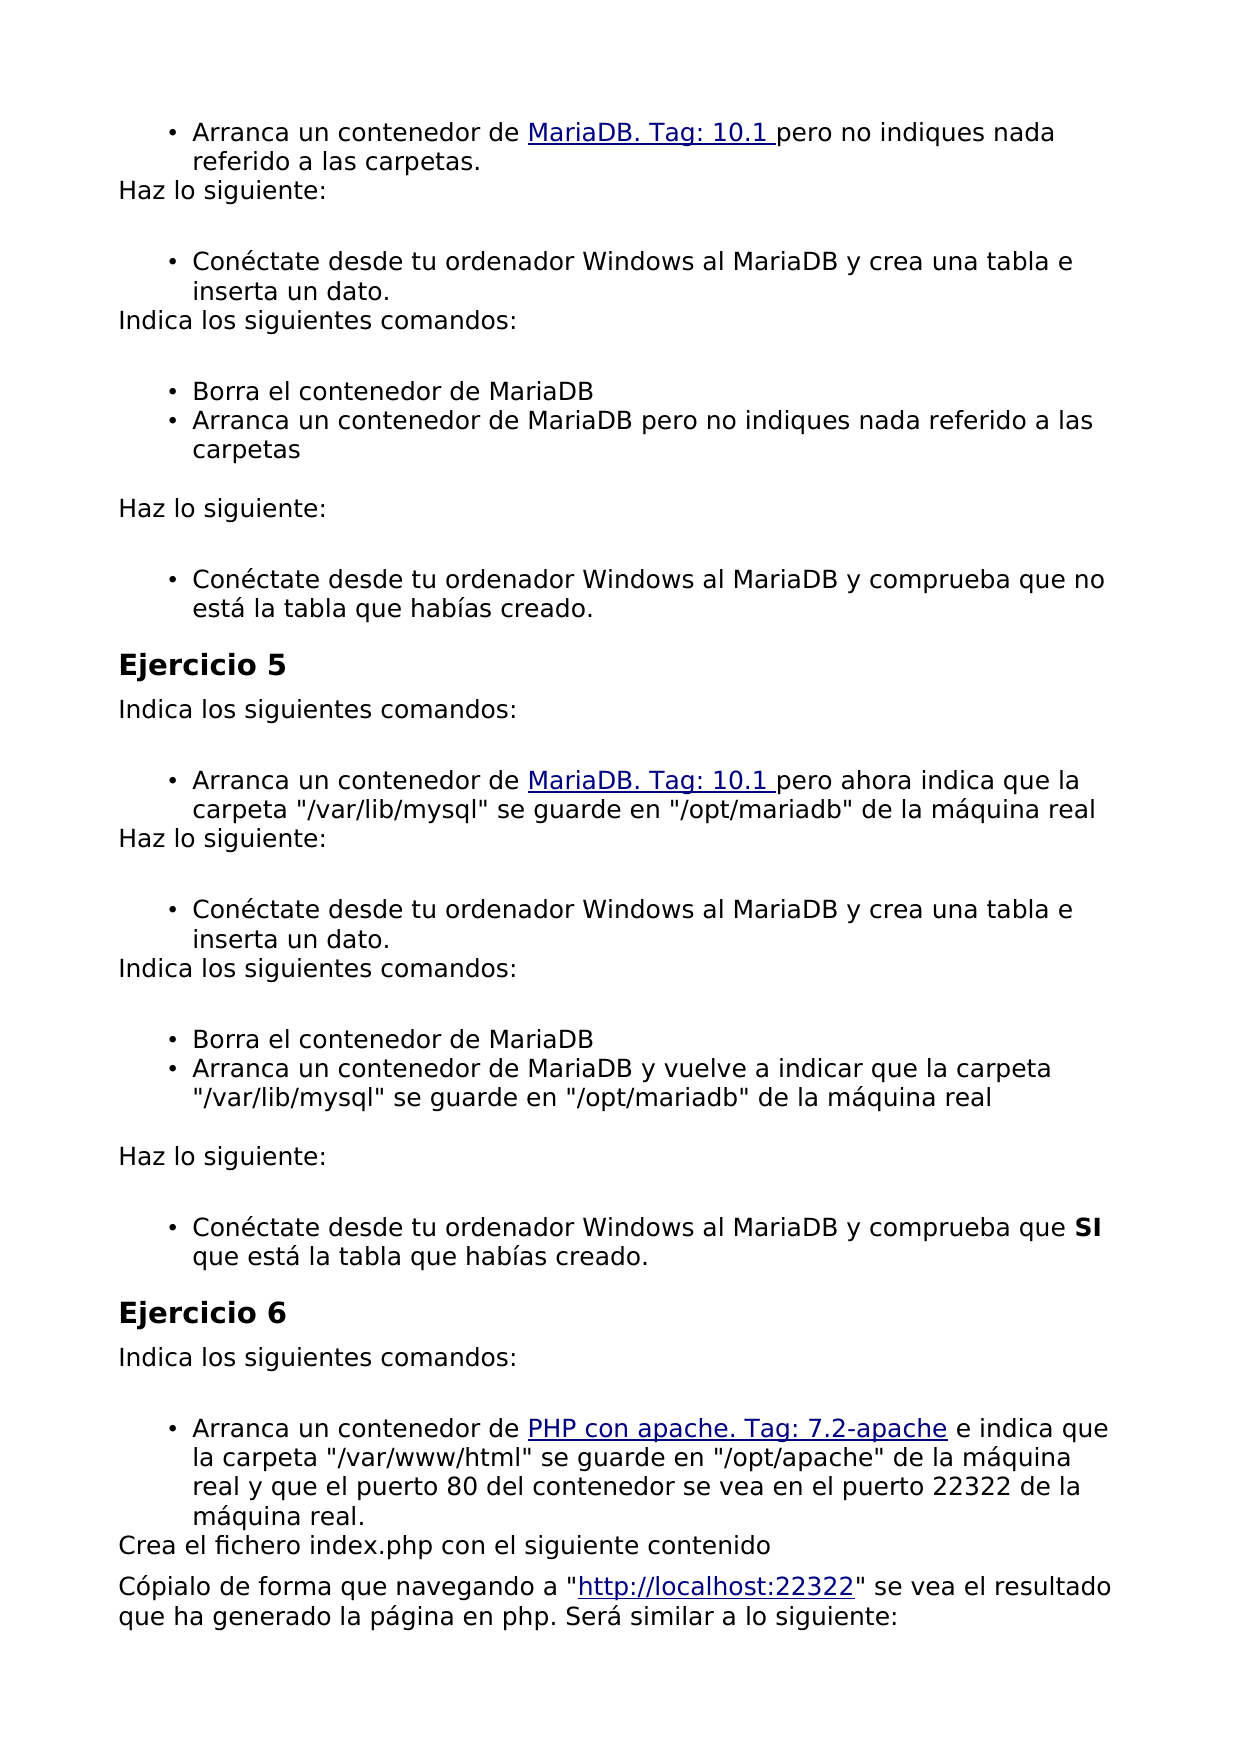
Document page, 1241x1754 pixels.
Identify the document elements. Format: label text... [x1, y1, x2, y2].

text Indica los siguientes comandos: [118, 1343, 1122, 1372]
subtitle Ejercicio 6 [118, 1297, 1122, 1331]
list Arranca un contenedor de MariaDB pero no indiques nada referido a las carpetas [177, 406, 1122, 464]
list Conéctate desde tu ordenador Windows al MariaDB y crea una tabla e inserta un dato. [177, 896, 1122, 954]
list Conéctate desde tu ordenador Windows al MariaDB y comprueba que SI que está la tabla que habías creado. [177, 1213, 1122, 1272]
subtitle Ejercicio 5 [118, 648, 1122, 682]
list Conéctate desde tu ordenador Windows al MariaDB y comprueba que no está la tabla que habías creado. [177, 565, 1122, 623]
text Haz lo siguiente: [118, 176, 1122, 206]
text Indica los siguientes comandos: [118, 695, 1122, 724]
list Arranca un contenedor de PHP con apache. Tag: 7.2-apache e indica que la carpeta "/var/www/html" se guarde en "/opt/apache" de la máquina real y que el puerto 80 del contenedor se vea en el puerto 22322 de la máquina real. [177, 1414, 1122, 1531]
text Haz lo siguiente: [118, 1142, 1122, 1171]
list Borra el contenedor de MariaDB [177, 377, 1122, 406]
list Arranca un contenedor de MariaDB. Tag: 10.1 pero ahora indica que la carpeta "/var/lib/mysql" se guarde en "/opt/mariadb" de la máquina real [177, 766, 1122, 824]
text Haz lo siguiente: [118, 824, 1122, 854]
list Conéctate desde tu ordenador Windows al MariaDB y crea una tabla e inserta un dato. [177, 248, 1122, 306]
list Arranca un contenedor de MariaDB y vuelve a indicar que la carpeta "/var/lib/mysql" se guarde en "/opt/mariadb" de la máquina real [177, 1054, 1122, 1113]
text Indica los siguientes comandos: [118, 306, 1122, 335]
text Haz lo siguiente: [118, 494, 1122, 523]
text Cópialo de forma que navegando a "http://localhost:22322" se vea el resultado que ha generado la página en php. Será similar a lo siguiente: [118, 1572, 1122, 1631]
list Arranca un contenedor de MariaDB. Tag: 10.1 pero no indiques nada referido a las carpetas. [177, 118, 1122, 176]
list Borra el contenedor de MariaDB [177, 1025, 1122, 1054]
text Crea el fichero index.php con el siguiente contenido [118, 1531, 1122, 1560]
text Indica los siguientes comandos: [118, 954, 1122, 983]
